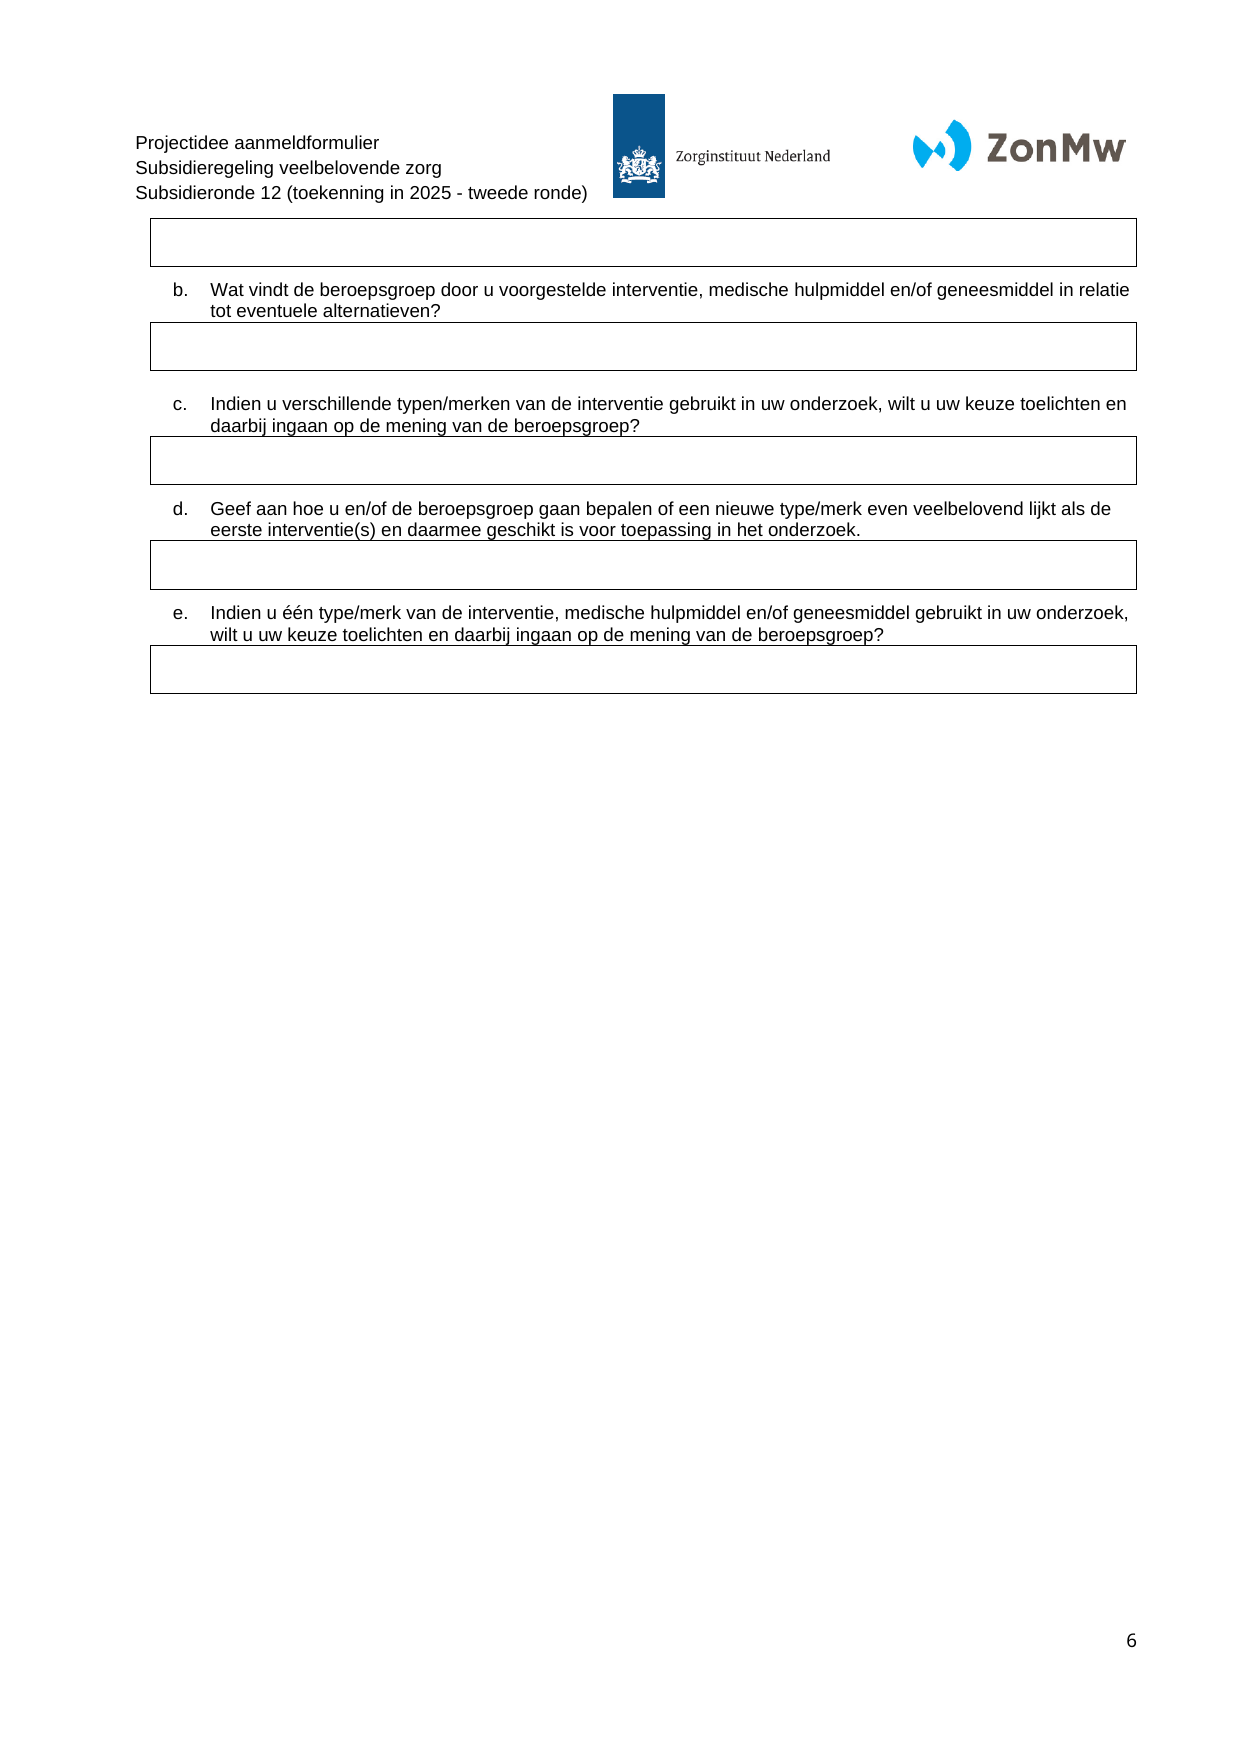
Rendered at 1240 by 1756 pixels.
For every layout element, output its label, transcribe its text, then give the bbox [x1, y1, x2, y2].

list Wat vindt de beroepsgroep door u voorgestelde interventie, medische hulpmiddel en/of geneesmiddel in relatie tot eventuele alternatieven? [173, 279, 1137, 322]
list Geef aan hoe u en/of de beroepsgroep gaan bepalen of een nieuwe type/merk even veelbelovend lijkt als de eerste interventie(s) en daarmee geschikt is voor toepassing in het onderzoek. [173, 497, 1137, 540]
list Indien u verschillende typen/merken van de interventie gebruikt in uw onderzoek, wilt u uw keuze toelichten en daarbij ingaan op de mening van de beroepsgroep? [173, 393, 1137, 436]
list Indien u één type/merk van de interventie, medische hulpmiddel en/of geneesmiddel gebruikt in uw onderzoek, wilt u uw keuze toelichten en daarbij ingaan op de mening van de beroepsgroep? [173, 602, 1137, 645]
